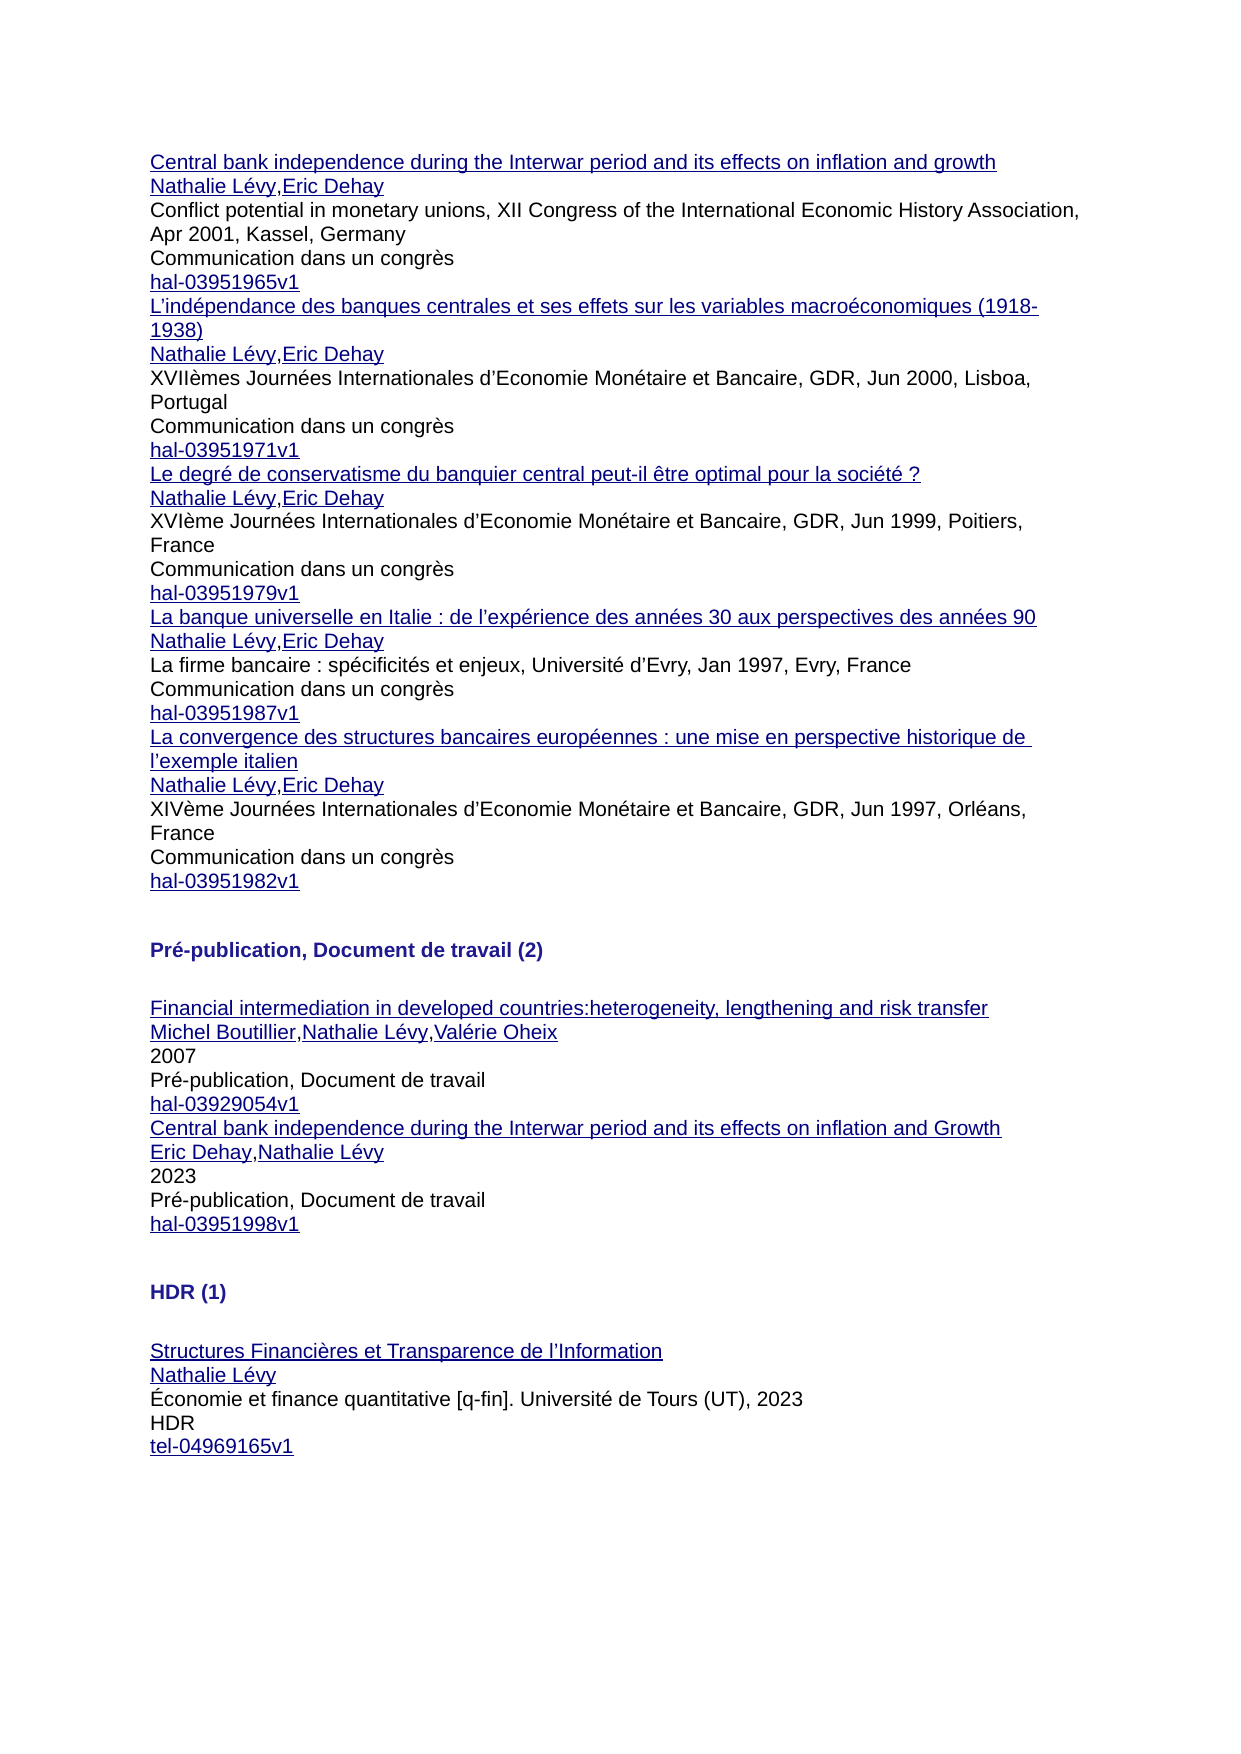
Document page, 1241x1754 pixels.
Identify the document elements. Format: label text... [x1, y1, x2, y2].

table_cell L’indépendance des banques centrales et ses effets sur les variables macroéconomiques (1918-1938) Nathalie Lévy,Eric Dehay XVIIèmes Journées Internationales d’Economie Monétaire et Bancaire, GDR, Jun 2000, Lisboa, Portugal Communication dans un congrès hal-03951971v1 [150, 294, 1090, 461]
table_cell Le degré de conservatisme du banquier central peut-il être optimal pour la société ? Nathalie Lévy,Eric Dehay XVIème Journées Internationales d’Economie Monétaire et Bancaire, GDR, Jun 1999, Poitiers, France Communication dans un congrès hal-03951979v1 [150, 461, 1090, 605]
table_header Financial intermediation in developed countries:heterogeneity, lengthening and risk transfer Michel Boutillier,Nathalie Lévy,Valérie Oheix 2007 Pré-publication, Document de travail hal-03929054v1 [150, 996, 1090, 1116]
table_cell Central bank independence during the Interwar period and its effects on inflation and growth Nathalie Lévy,Eric Dehay Conflict potential in monetary unions, XII Congress of the International Economic History Association, Apr 2001, Kassel, Germany Communication dans un congrès hal-03951965v1 [150, 150, 1090, 294]
table_cell La convergence des structures bancaires européennes : une mise en perspective historique de l’exemple italien Nathalie Lévy,Eric Dehay XIVème Journées Internationales d’Economie Monétaire et Bancaire, GDR, Jun 1997, Orléans, France Communication dans un congrès hal-03951982v1 [150, 725, 1090, 893]
table_header Structures Financières et Transparence de l’Information Nathalie Lévy Économie et finance quantitative [q-fin]. Université de Tours (UT), 2023 HDR tel-04969165v1 [150, 1339, 1090, 1458]
subtitle Pré-publication, Document de travail (2) [150, 937, 1090, 961]
table_cell La banque universelle en Italie : de l’expérience des années 30 aux perspectives des années 90 Nathalie Lévy,Eric Dehay La firme bancaire : spécificités et enjeux, Université d’Evry, Jan 1997, Evry, France Communication dans un congrès hal-03951987v1 [150, 605, 1090, 725]
table_cell Central bank independence during the Interwar period and its effects on inflation and Growth Eric Dehay,Nathalie Lévy 2023 Pré-publication, Document de travail hal-03951998v1 [150, 1116, 1090, 1235]
subtitle HDR (1) [150, 1280, 1090, 1304]
